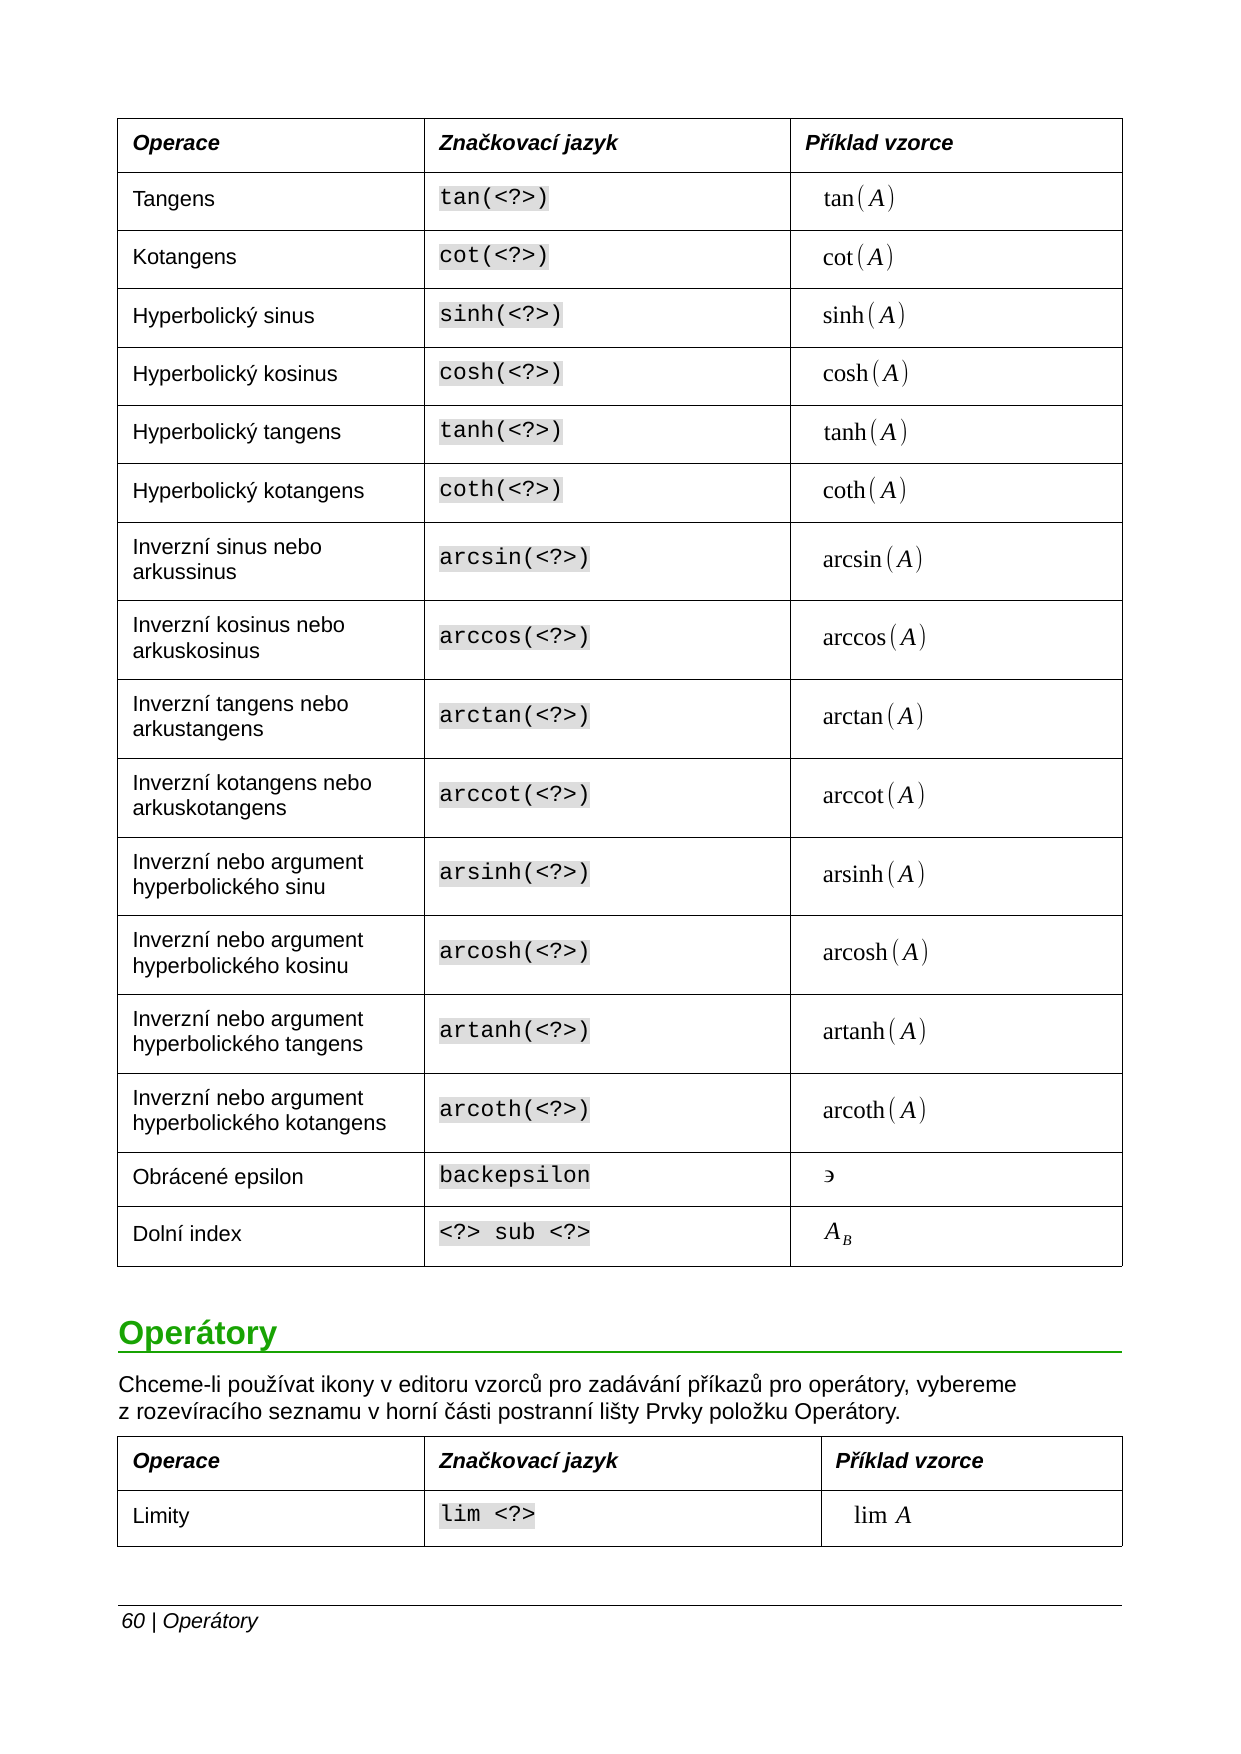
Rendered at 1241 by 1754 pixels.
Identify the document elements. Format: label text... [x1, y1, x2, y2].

table_cell [791, 995, 1122, 1073]
table_cell Inverzní nebo argument hyperbolického tangens [118, 995, 424, 1073]
table_header Značkovací jazyk [425, 1437, 821, 1490]
table_cell [791, 348, 1122, 405]
table_cell Inverzní nebo argument hyperbolického kosinu [118, 916, 424, 994]
table_cell Inverzní kosinus nebo arkuskosinus [118, 601, 424, 679]
table_cell [791, 601, 1122, 679]
table_cell [791, 759, 1122, 837]
table_cell Tangens [118, 173, 424, 230]
table_cell <?> sub <?> [425, 1207, 790, 1266]
table_cell Inverzní tangens nebo arkustangens [118, 680, 424, 758]
table_cell [791, 680, 1122, 758]
table_cell arctan(<?>) [425, 680, 790, 758]
table_cell [791, 231, 1122, 288]
table_cell lim <?> [425, 1491, 821, 1546]
table_cell Inverzní nebo argument hyperbolického kotangens [118, 1074, 424, 1152]
table_cell tanh(<?>) [425, 406, 790, 463]
table_cell arcosh(<?>) [425, 916, 790, 994]
table_cell Hyperbolický kosinus [118, 348, 424, 405]
table_header Operace [118, 119, 424, 172]
table_cell [791, 173, 1122, 230]
table_cell arccot(<?>) [425, 759, 790, 837]
table_header Značkovací jazyk [425, 119, 790, 172]
table_header Příklad vzorce [791, 119, 1122, 172]
table_cell coth(<?>) [425, 464, 790, 522]
table_cell [791, 406, 1122, 463]
table_cell Inverzní nebo argument hyperbolického sinu [118, 838, 424, 915]
text Chceme-li používat ikony v editoru vzorců pro zadávání příkazů pro operátory, vybereme z rozevíracího seznamu v horní části postranní lišty Prvky položku Operátory. [118, 1371, 1122, 1424]
table_cell artanh(<?>) [425, 995, 790, 1073]
table_cell [791, 289, 1122, 347]
table_header Operace [118, 1437, 424, 1490]
subtitle Operátory [118, 1313, 1122, 1351]
table_cell [791, 916, 1122, 994]
table_cell Obrácené epsilon [118, 1153, 424, 1206]
table_cell cot(<?>) [425, 231, 790, 288]
table_cell backepsilon [425, 1153, 790, 1206]
table_cell [791, 1207, 1122, 1266]
table_cell Hyperbolický sinus [118, 289, 424, 347]
table_cell [791, 523, 1122, 600]
table_cell Kotangens [118, 231, 424, 288]
table_header Příklad vzorce [822, 1437, 1122, 1490]
table_cell [791, 1074, 1122, 1152]
table_cell arccos(<?>) [425, 601, 790, 679]
table_cell [791, 838, 1122, 915]
table_cell [791, 464, 1122, 522]
table_cell arcoth(<?>) [425, 1074, 790, 1152]
table_cell Inverzní sinus nebo arkussinus [118, 523, 424, 600]
table_cell [822, 1491, 1122, 1546]
table_cell Hyperbolický kotangens [118, 464, 424, 522]
table_cell Dolní index [118, 1207, 424, 1266]
table_cell sinh(<?>) [425, 289, 790, 347]
table_cell arsinh(<?>) [425, 838, 790, 915]
table_cell cosh(<?>) [425, 348, 790, 405]
table_cell Hyperbolický tangens [118, 406, 424, 463]
table_cell Inverzní kotangens nebo arkuskotangens [118, 759, 424, 837]
table_cell [791, 1153, 1122, 1206]
table_cell Limity [118, 1491, 424, 1546]
table_cell arcsin(<?>) [425, 523, 790, 600]
table_cell tan(<?>) [425, 173, 790, 230]
